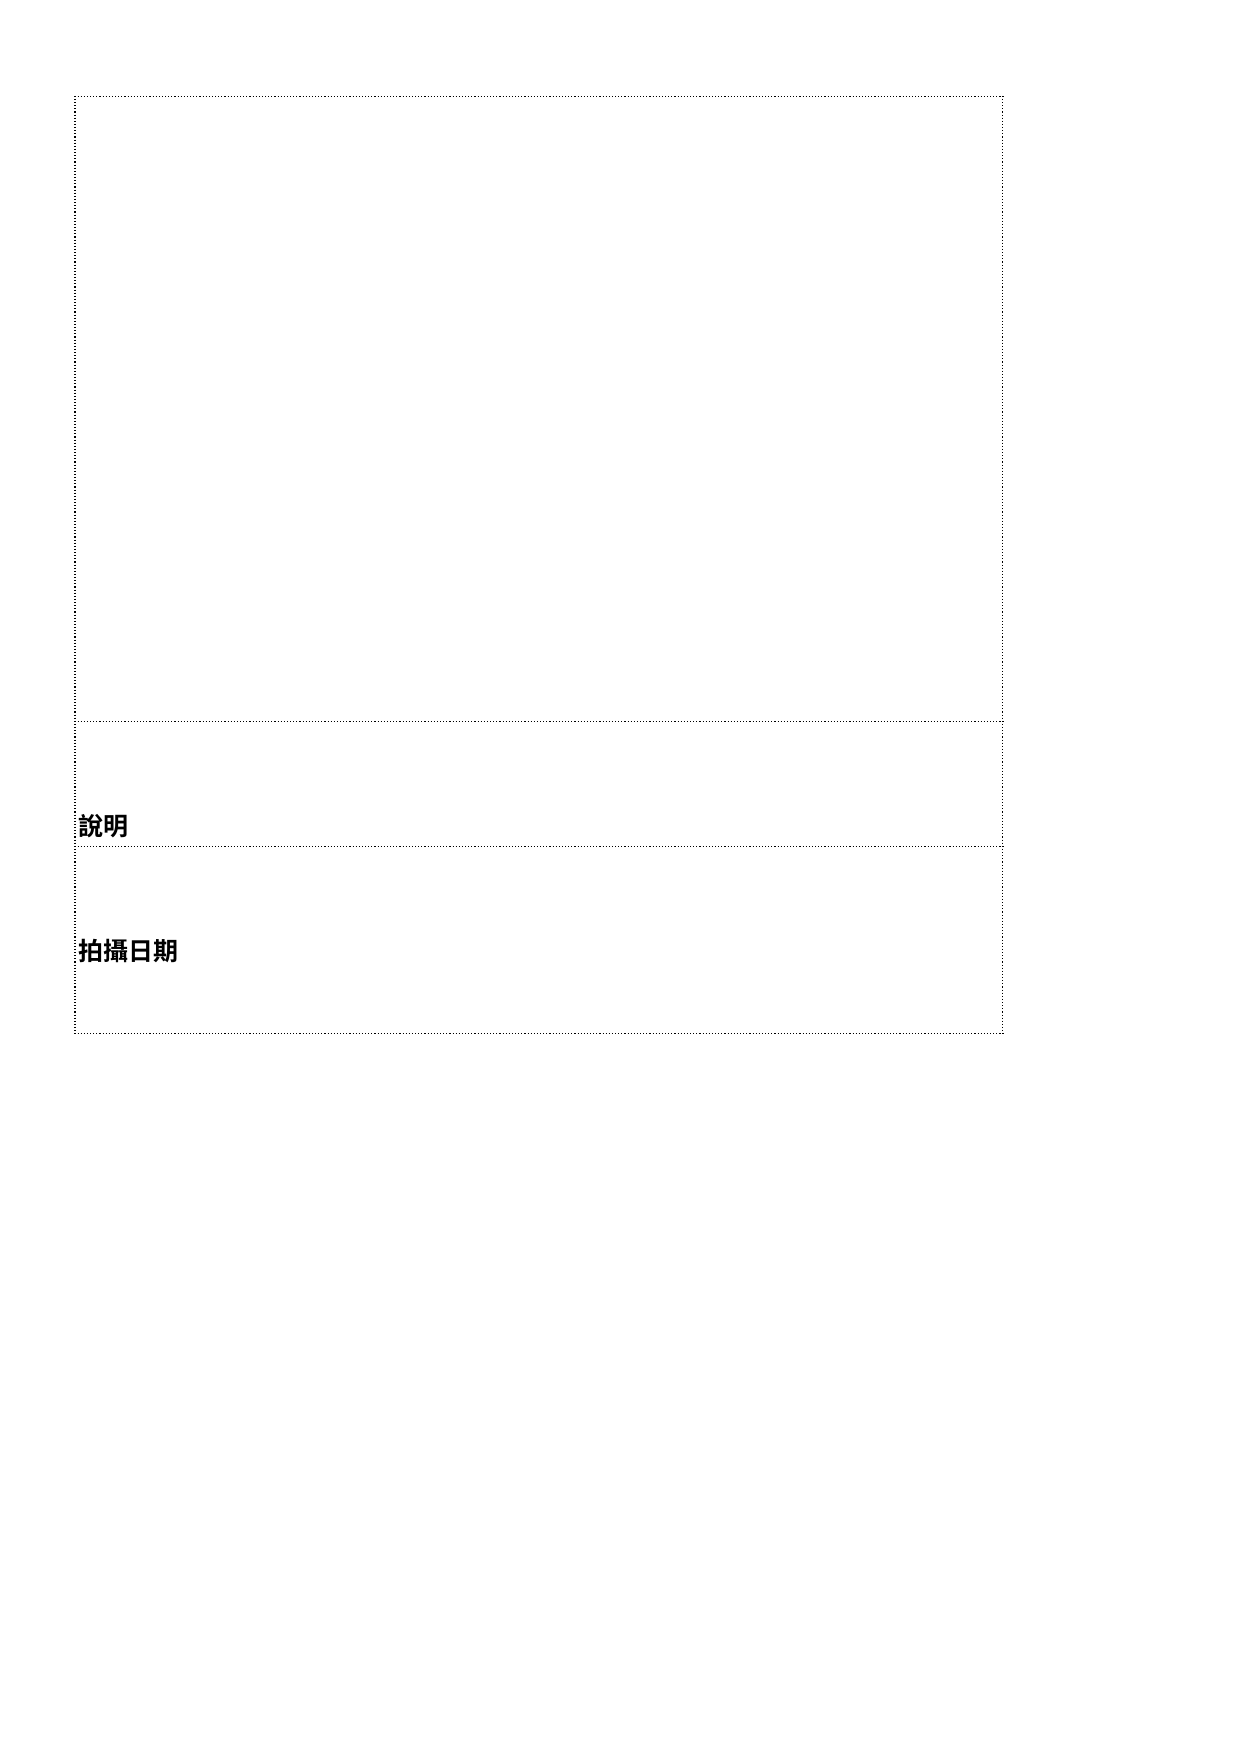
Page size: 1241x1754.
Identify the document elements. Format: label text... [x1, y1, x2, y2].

table_cell 說明 [75, 721, 1003, 846]
table_cell 拍攝日期 [75, 846, 1003, 1033]
table_cell [75, 96, 1003, 721]
